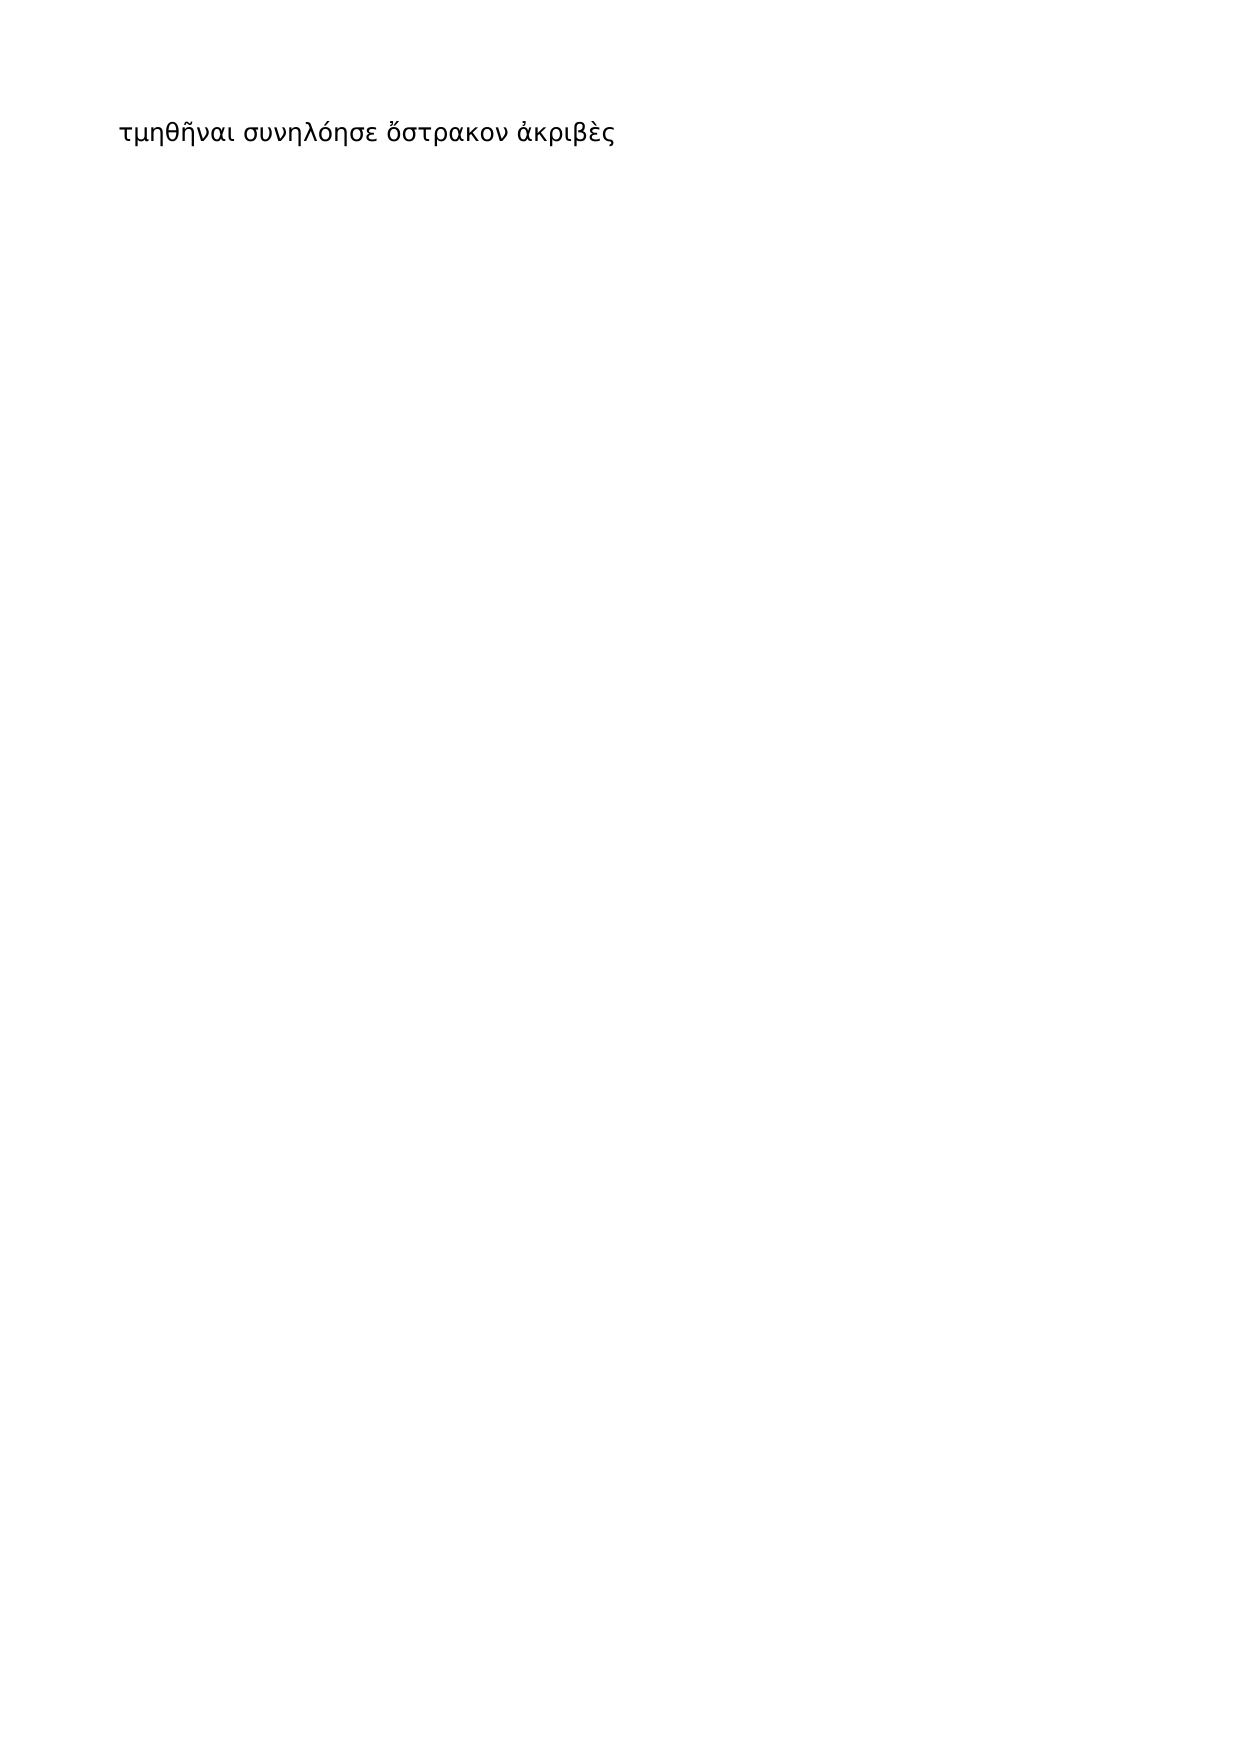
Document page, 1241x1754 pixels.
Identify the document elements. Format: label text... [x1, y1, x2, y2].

text τμηθῆναι συνηλόησε ὄστρακον ἀκριβὲς [118, 118, 1122, 147]
